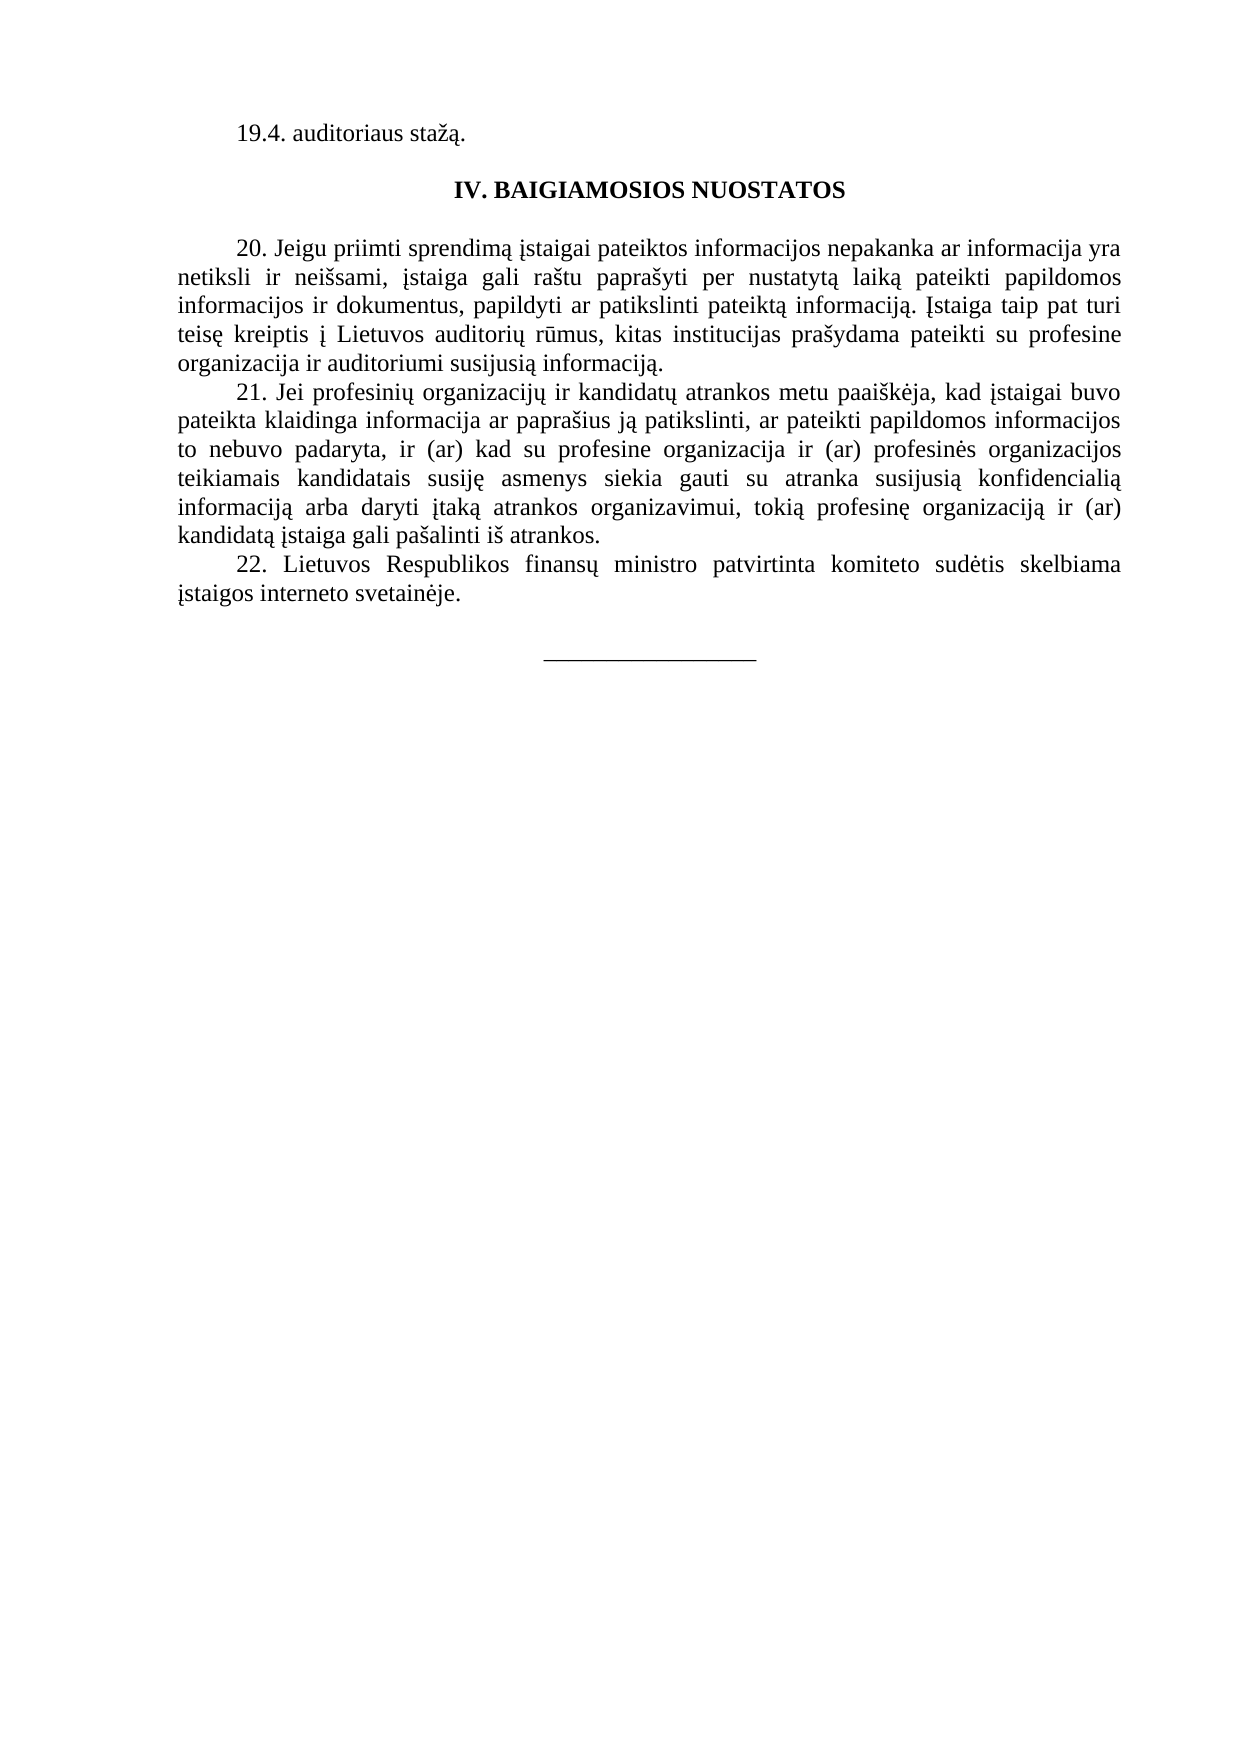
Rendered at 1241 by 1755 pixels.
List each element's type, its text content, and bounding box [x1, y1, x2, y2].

text IV. BAIGIAMOSIOS NUOSTATOS [177, 176, 1122, 204]
text _________________ [177, 636, 1122, 664]
text 19.4. auditoriaus stažą. [177, 118, 1122, 147]
text 22. Lietuvos Respublikos finansų ministro patvirtinta komiteto sudėtis skelbiama įstaigos interneto svetainėje. [177, 549, 1122, 607]
text 20. Jeigu priimti sprendimą įstaigai pateiktos informacijos nepakanka ar informacija yra netiksli ir neišsami, įstaiga gali raštu paprašyti per nustatytą laiką pateikti papildomos informacijos ir dokumentus, papildyti ar patikslinti pateiktą informaciją. Įstaiga taip pat turi teisę kreiptis į Lietuvos auditorių rūmus, kitas institucijas prašydama pateikti su profesine organizacija ir auditoriumi susijusią informaciją. [177, 233, 1122, 377]
text 21. Jei profesinių organizacijų ir kandidatų atrankos metu paaiškėja, kad įstaigai buvo pateikta klaidinga informacija ar paprašius ją patikslinti, ar pateikti papildomos informacijos to nebuvo padaryta, ir (ar) kad su profesine organizacija ir (ar) profesinės organizacijos teikiamais kandidatais susiję asmenys siekia gauti su atranka susijusią konfidencialią informaciją arba daryti įtaką atrankos organizavimui, tokią profesinę organizaciją ir (ar) kandidatą įstaiga gali pašalinti iš atrankos. [177, 377, 1122, 549]
